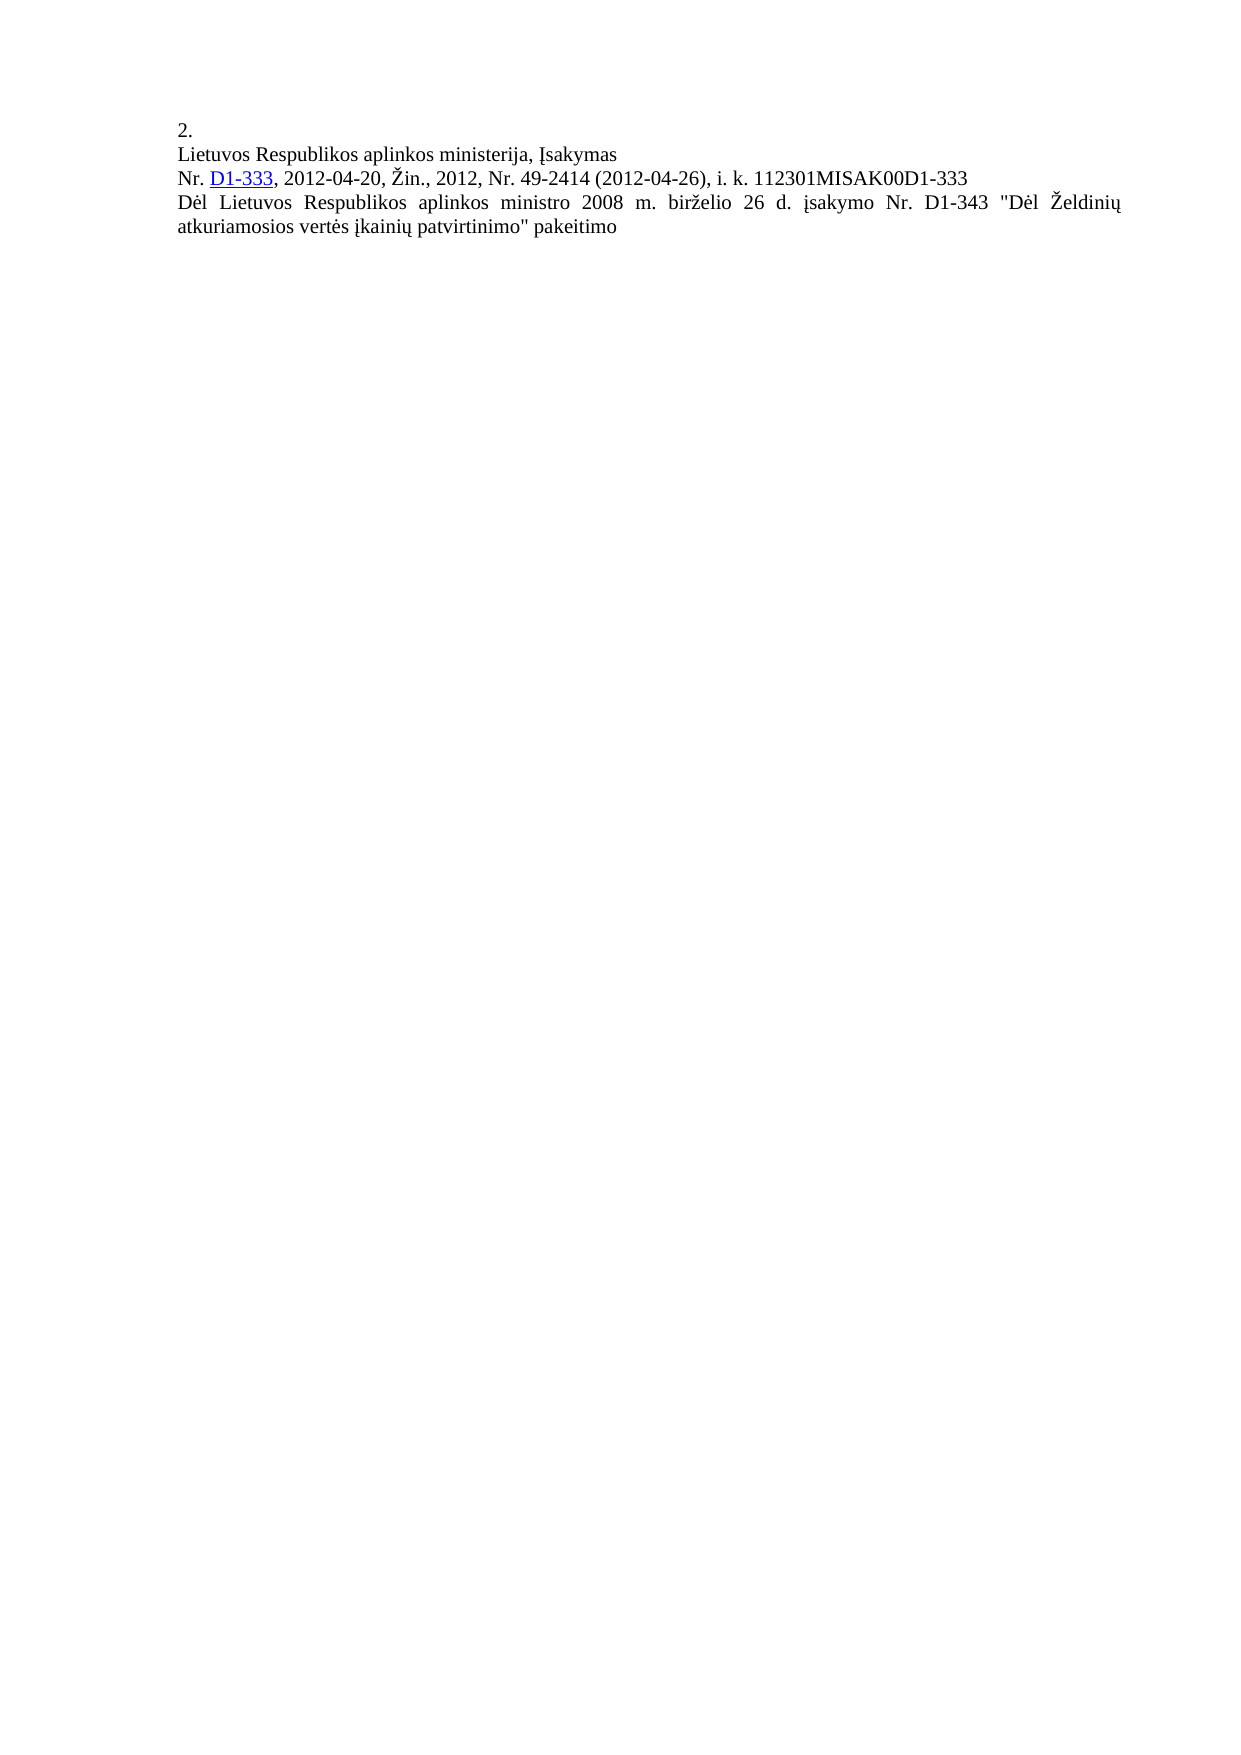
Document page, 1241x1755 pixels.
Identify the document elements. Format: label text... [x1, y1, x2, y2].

text Dėl Lietuvos Respublikos aplinkos ministro 2008 m. birželio 26 d. įsakymo Nr. D1-343 "Dėl Želdinių atkuriamosios vertės įkainių patvirtinimo" pakeitimo [177, 190, 1122, 238]
text Lietuvos Respublikos aplinkos ministerija, Įsakymas [177, 142, 1122, 166]
text 2. [177, 118, 1122, 142]
text Nr. D1-333, 2012-04-20, Žin., 2012, Nr. 49-2414 (2012-04-26), i. k. 112301MISAK00D1-333 [177, 166, 1122, 190]
